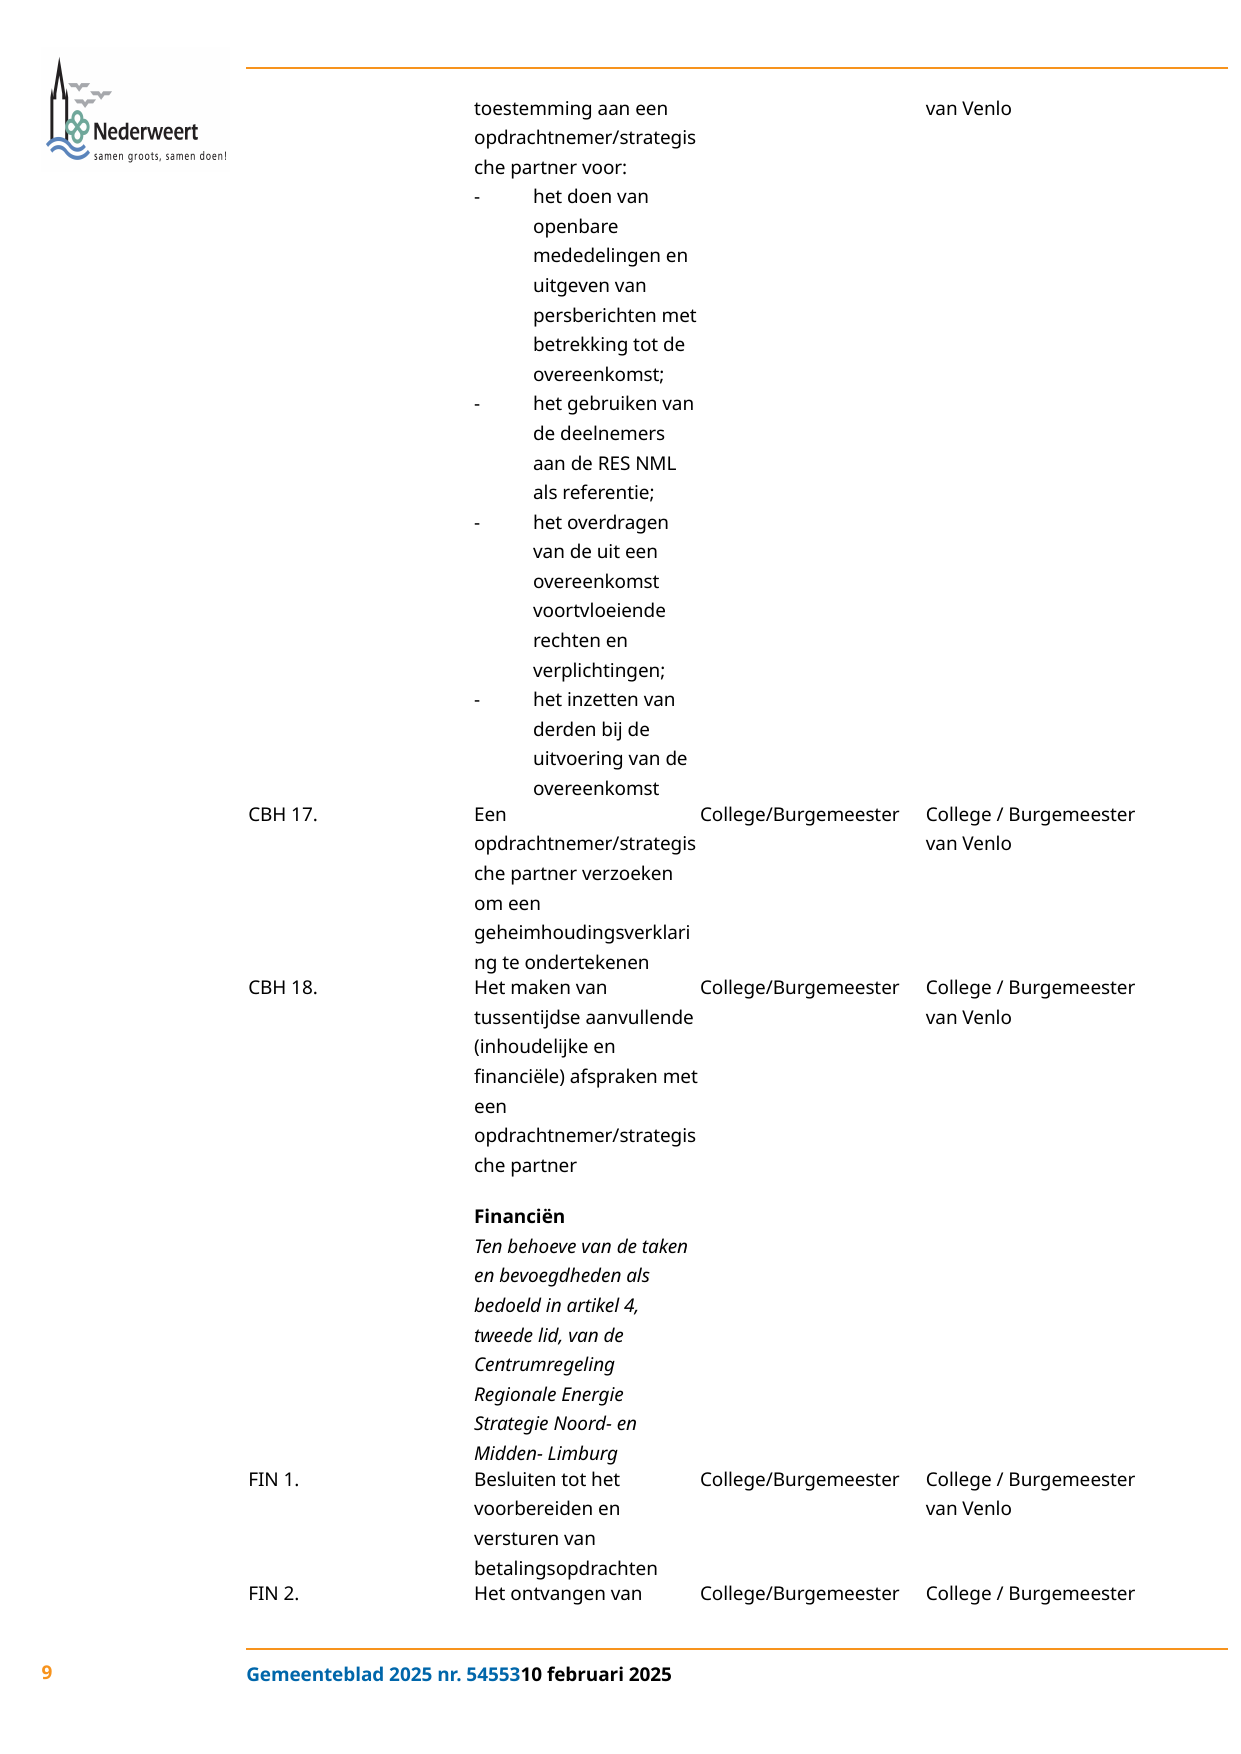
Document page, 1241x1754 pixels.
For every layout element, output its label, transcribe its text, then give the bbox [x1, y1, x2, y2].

table_cell Een opdrachtnemer/strategische partner verzoeken om een geheimhoudingsverklaring te ondertekenen [474, 801, 700, 974]
table_cell toestemming aan een opdrachtnemer/strategische partner voor: het doen van openbare mededelingen en uitgeven van persberichten met betrekking tot de overeenkomst; het gebruiken van de deelnemers aan de RES NML als referentie; het overdragen van de uit een overeenkomst voortvloeiende rechten en verplichtingen; het inzetten van derden bij de uitvoering van de overeenkomst [474, 95, 700, 801]
table_cell Besluiten tot het voorbereiden en versturen van betalingsopdrachten [474, 1466, 700, 1580]
table_cell College/Burgemeester [700, 1466, 926, 1580]
table_cell Financiën Ten behoeve van de taken en bevoegdheden als bedoeld in artikel 4, tweede lid, van de Centrumregeling Regionale Energie Strategie Noord- en Midden- Limburg [474, 1204, 700, 1466]
table_cell CBH 17. [248, 801, 474, 974]
table_cell [248, 95, 474, 801]
table_cell [474, 1178, 700, 1203]
table_cell College/Burgemeester [700, 801, 926, 974]
table_cell College / Burgemeester [926, 1580, 1152, 1606]
table_cell [700, 1178, 926, 1203]
table_cell College / Burgemeester van Venlo [926, 1466, 1152, 1580]
table_cell [700, 95, 926, 801]
table_cell College / Burgemeester van Venlo [926, 801, 1152, 974]
table_cell van Venlo [926, 95, 1152, 801]
table_cell Het maken van tussentijdse aanvullende (inhoudelijke en financiële) afspraken met een opdrachtnemer/strategische partner [474, 975, 700, 1178]
table_cell [700, 1204, 926, 1466]
table_cell [926, 1204, 1152, 1466]
table_cell FIN 1. [248, 1466, 474, 1580]
table_cell [926, 1178, 1152, 1203]
table_cell Het ontvangen van [474, 1580, 700, 1606]
picture [41, 47, 231, 172]
table_cell College / Burgemeester van Venlo [926, 975, 1152, 1178]
table_cell College/Burgemeester [700, 1580, 926, 1606]
table_cell CBH 18. [248, 975, 474, 1178]
table_cell [248, 1204, 474, 1466]
table_cell College/Burgemeester [700, 975, 926, 1178]
table_cell [248, 1178, 474, 1203]
table_cell FIN 2. [248, 1580, 474, 1606]
